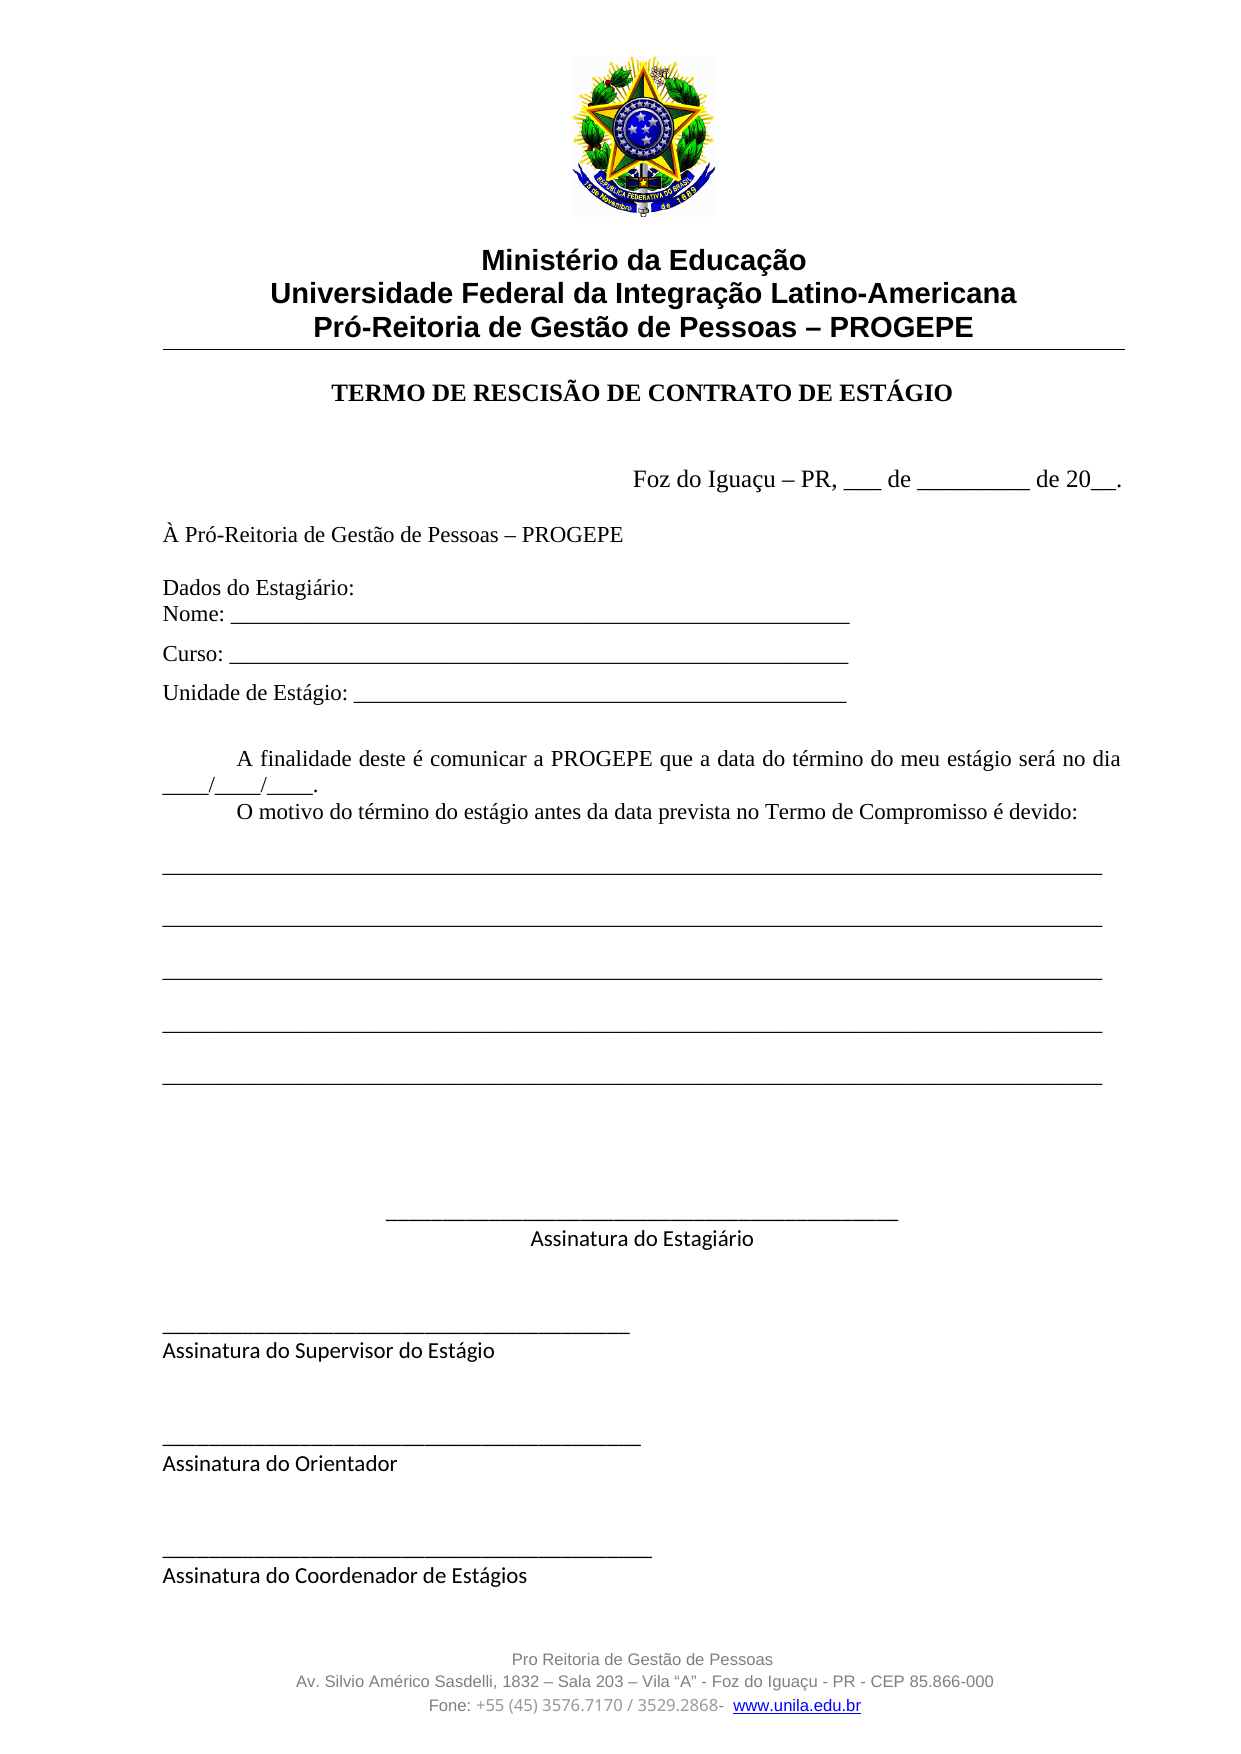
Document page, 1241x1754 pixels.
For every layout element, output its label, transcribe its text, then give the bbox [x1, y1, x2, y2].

picture [572, 56, 716, 217]
text __________________________________________________________________________________ [162, 851, 1122, 877]
text ___________________________________________ [162, 1533, 1122, 1561]
text Nome: ______________________________________________________ [162, 600, 1122, 627]
text __________________________________________________________________________________ [162, 1061, 1122, 1088]
text Assinatura do Orientador [162, 1449, 1122, 1477]
text A finalidade deste é comunicar a PROGEPE que a data do término do meu estágio será no dia ____/____/____. [162, 745, 1122, 798]
text __________________________________________________________________________________ [162, 903, 1122, 930]
text _________________________________________ [162, 1309, 1122, 1337]
text __________________________________________ [162, 1421, 1122, 1449]
text Assinatura do Supervisor do Estágio [162, 1337, 1122, 1365]
text __________________________________________________________________________________ [162, 1009, 1122, 1035]
text __________________________________________________________________________________ [162, 956, 1122, 982]
text À Pró-Reitoria de Gestão de Pessoas – PROGEPE [162, 521, 1122, 548]
text Curso: ______________________________________________________ [162, 640, 1122, 666]
text Foz do Iguaçu – PR, ___ de _________ de 20__. [162, 464, 1122, 493]
text Assinatura do Coordenador de Estágios [162, 1561, 1122, 1589]
text Dados do Estagiário: [162, 574, 1122, 600]
text Assinatura do Estagiário [162, 1224, 1122, 1253]
text TERMO DE RESCISÃO DE CONTRATO DE ESTÁGIO [162, 378, 1122, 406]
text Unidade de Estágio: ___________________________________________ [162, 679, 1122, 706]
text _____________________________________________ [162, 1197, 1122, 1224]
text O motivo do término do estágio antes da data prevista no Termo de Compromisso é devido: [162, 798, 1122, 824]
